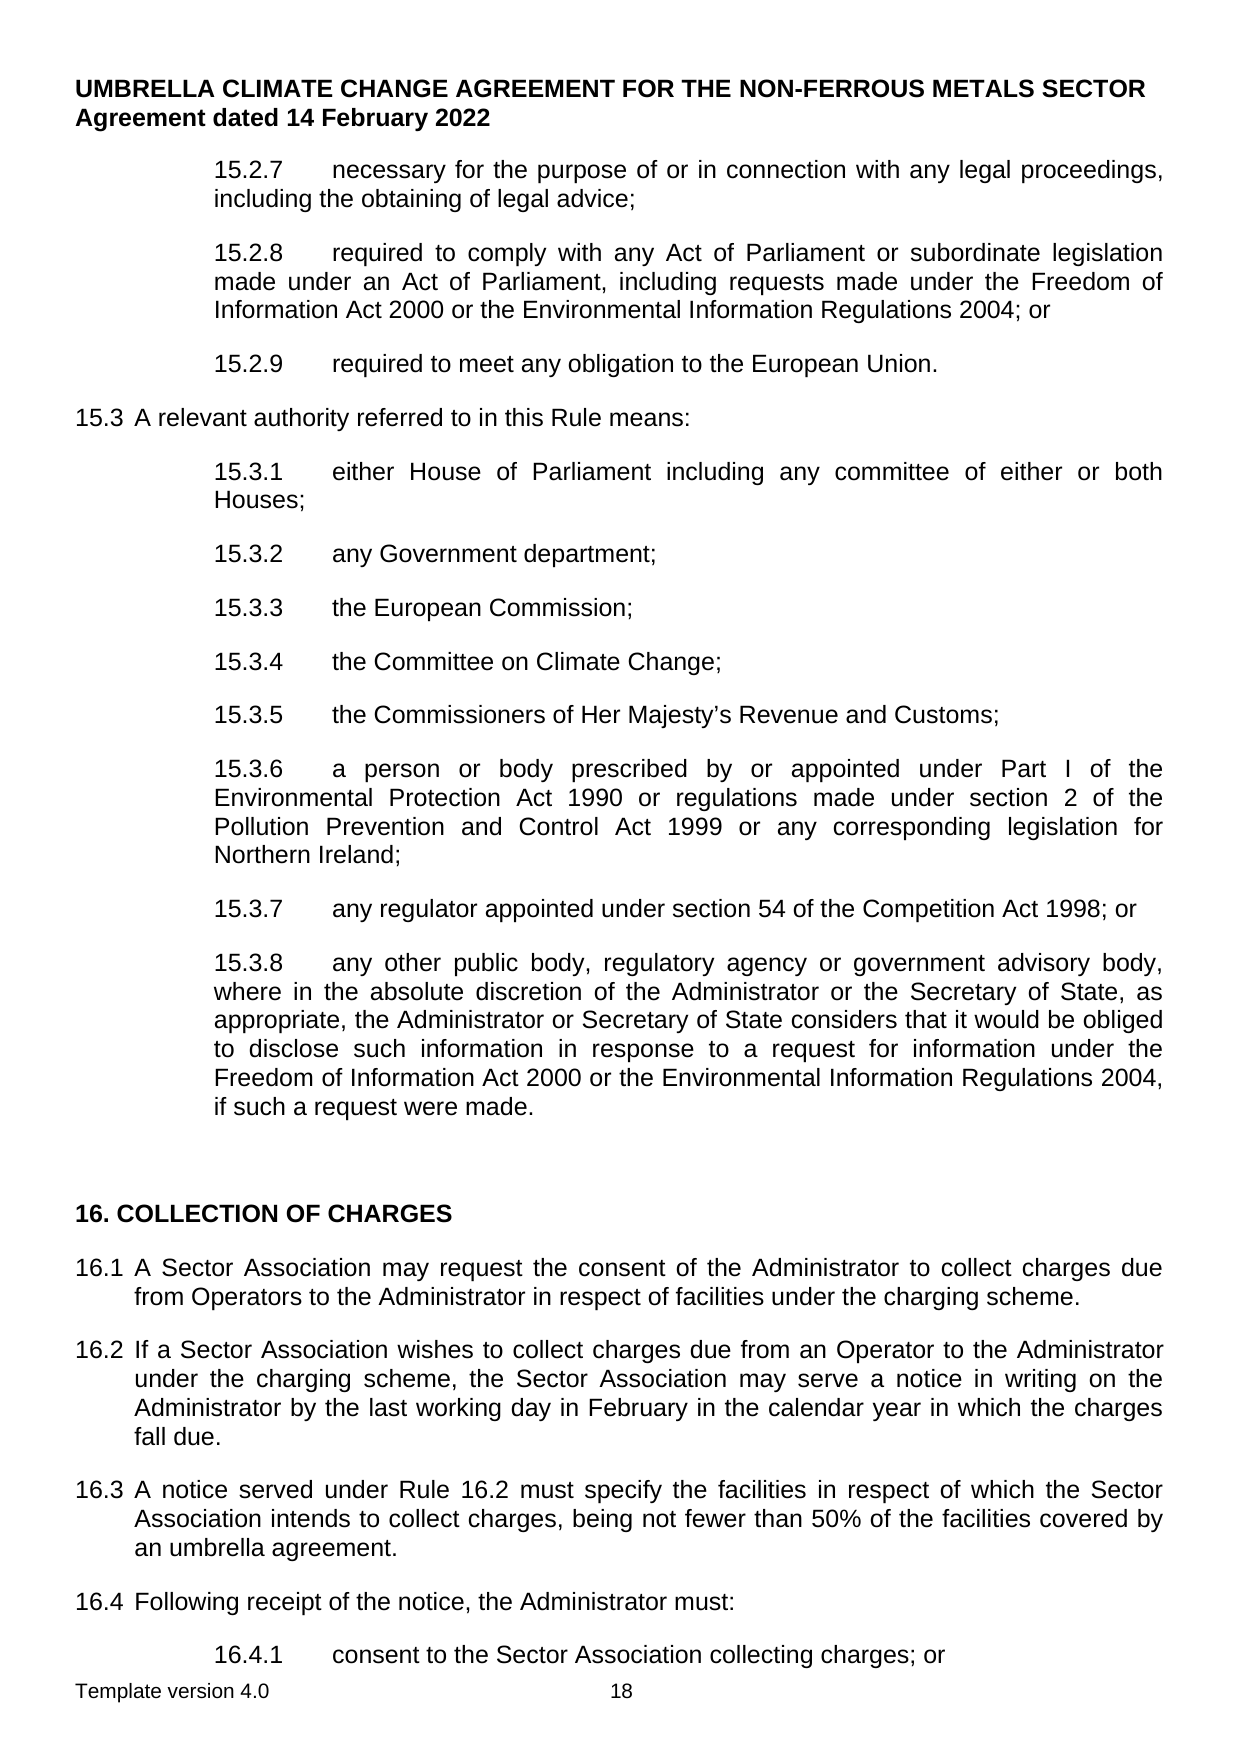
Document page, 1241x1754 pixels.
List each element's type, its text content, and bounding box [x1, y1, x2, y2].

list the Committee on Climate Change; [214, 646, 1165, 675]
list Following receipt of the notice, the Administrator must: [75, 1586, 1165, 1615]
list required to meet any obligation to the European Union. [214, 349, 1165, 378]
list necessary for the purpose of or in connection with any legal proceedings, including the obtaining of legal advice; [214, 155, 1165, 213]
list consent to the Sector Association collecting charges; or [214, 1640, 1165, 1669]
list a person or body prescribed by or appointed under Part I of the Environmental Protection Act 1990 or regulations made under section 2 of the Pollution Prevention and Control Act 1999 or any corresponding legislation for Northern Ireland; [214, 754, 1165, 869]
list COLLECTION OF CHARGES [75, 1199, 1165, 1228]
list any regulator appointed under section 54 of the Competition Act 1998; or [214, 894, 1165, 923]
list If a Sector Association wishes to collect charges due from an Operator to the Administrator under the charging scheme, the Sector Association may serve a notice in writing on the Administrator by the last working day in February in the calendar year in which the charges fall due. [75, 1335, 1165, 1450]
list A notice served under Rule 16.2 must specify the facilities in respect of which the Sector Association intends to collect charges, being not fewer than 50% of the facilities covered by an umbrella agreement. [75, 1475, 1165, 1561]
list the European Commission; [214, 593, 1165, 621]
list any other public body, regulatory agency or government advisory body, where in the absolute discretion of the Administrator or the Secretary of State, as appropriate, the Administrator or Secretary of State considers that it would be obliged to disclose such information in response to a request for information under the Freedom of Information Act 2000 or the Environmental Information Regulations 2004, if such a request were made. [214, 948, 1165, 1120]
list either House of Parliament including any committee of either or both Houses; [214, 456, 1165, 514]
list the Commissioners of Her Majesty’s Revenue and Customs; [214, 700, 1165, 729]
list any Government department; [214, 539, 1165, 568]
list A Sector Association may request the consent of the Administrator to collect charges due from Operators to the Administrator in respect of facilities under the charging scheme. [75, 1253, 1165, 1310]
list A relevant authority referred to in this Rule means: [75, 403, 1165, 431]
list required to comply with any Act of Parliament or subordinate legislation made under an Act of Parliament, including requests made under the Freedom of Information Act 2000 or the Environmental Information Regulations 2004; or [214, 238, 1165, 324]
